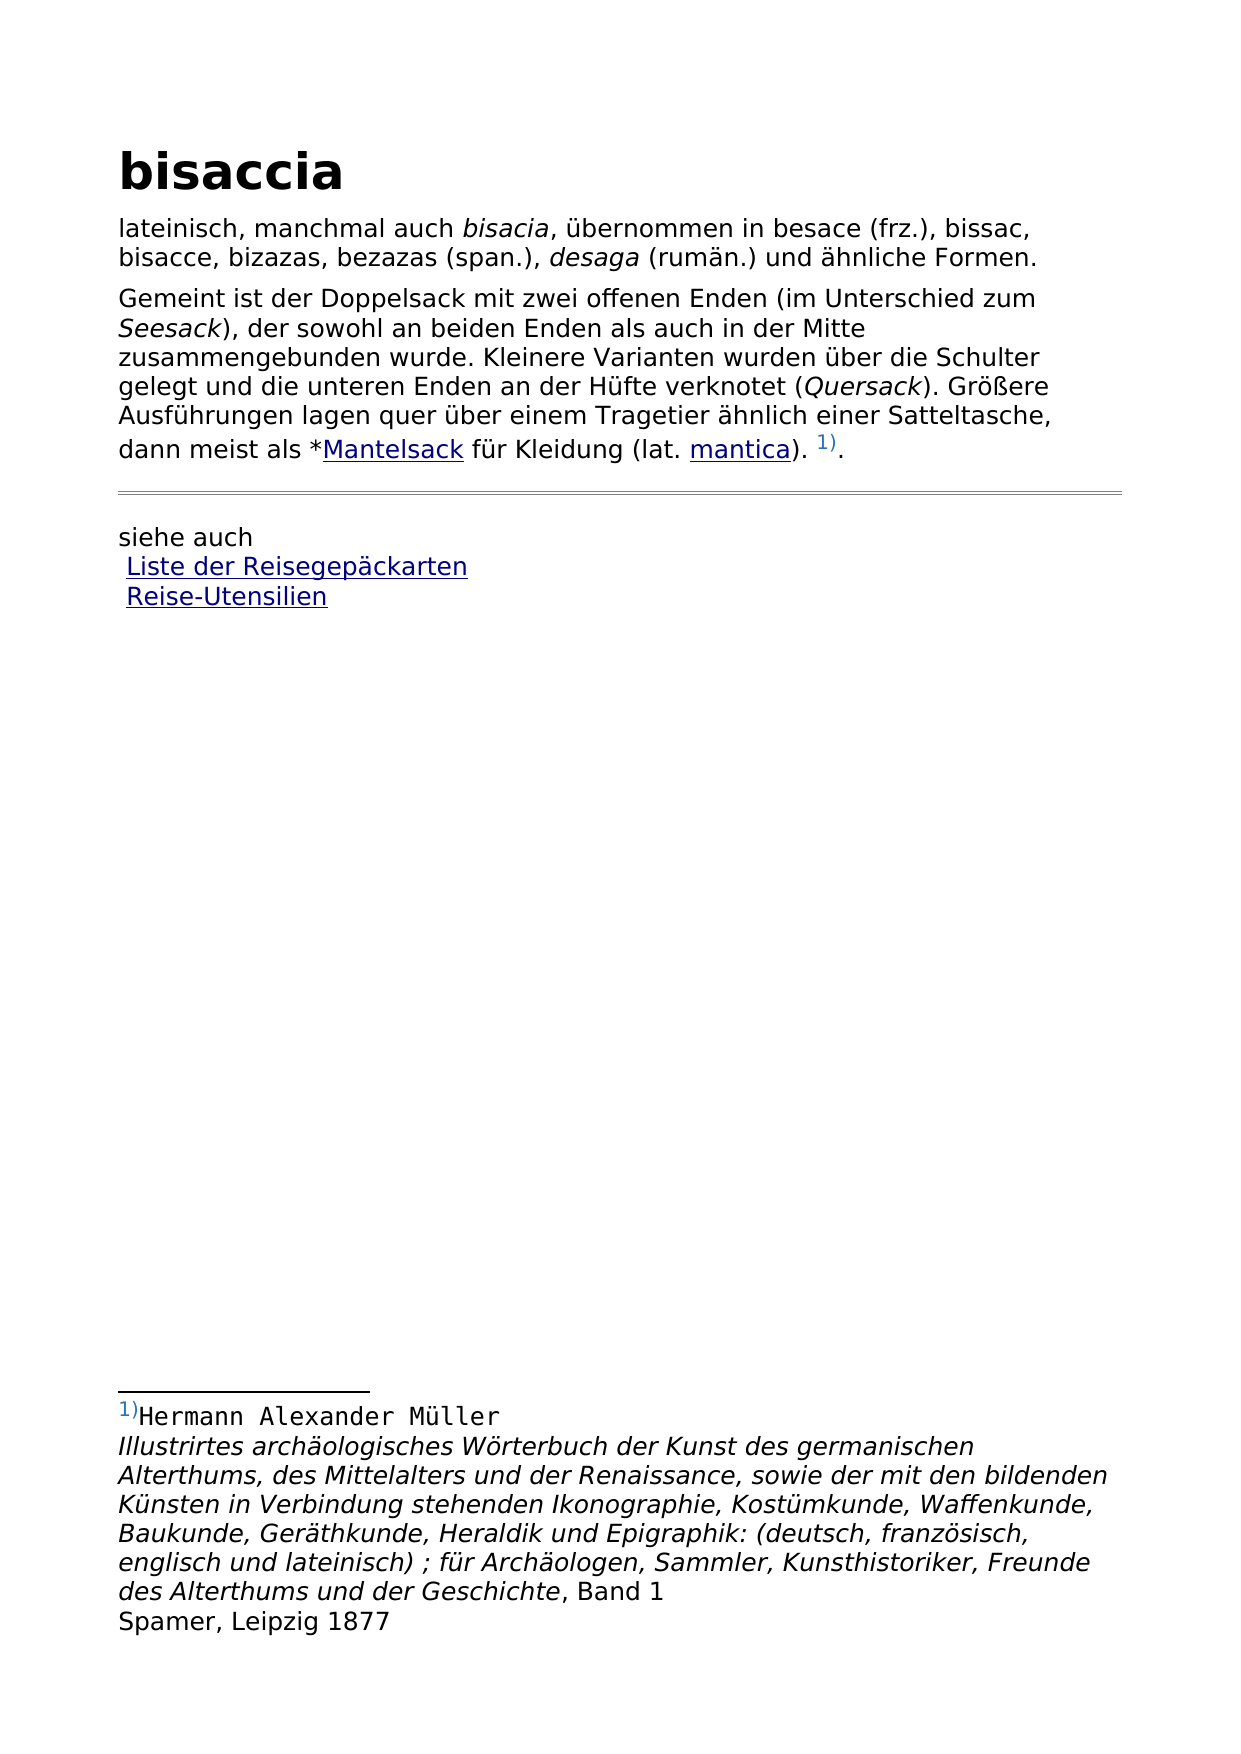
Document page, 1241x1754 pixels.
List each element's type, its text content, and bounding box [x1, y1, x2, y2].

text lateinisch, manchmal auch bisacia, übernommen in besace (frz.), bissac, bisacce, bizazas, bezazas (span.), desaga (rumän.) und ähnliche Formen. [118, 214, 1122, 272]
subtitle bisaccia [118, 143, 1122, 201]
text Gemeint ist der Doppelsack mit zwei offenen Enden (im Unterschied zum Seesack), der sowohl an beiden Enden als auch in der Mitte zusammengebunden wurde. Kleinere Varianten wurden über die Schulter gelegt und die unteren Enden an der Hüfte verknotet (Quersack). Größere Ausführungen lagen quer über einem Tragetier ähnlich einer Satteltasche, dann meist als *Mantelsack für Kleidung (lat. mantica). . [118, 285, 1122, 464]
text siehe auch Liste der Reisegepäckarten Reise-Utensilien [118, 523, 1122, 611]
text Hermann Alexander Müller Illustrirtes archäologisches Wörterbuch der Kunst des germanischen Alterthums, des Mittelalters und der Renaissance, sowie der mit den bildenden Künsten in Verbindung stehenden Ikonographie, Kostümkunde, Waffenkunde, Baukunde, Geräthkunde, Heraldik und Epigraphik: (deutsch, französisch, englisch und lateinisch) ; für Archäologen, Sammler, Kunsthistoriker, Freunde des Alterthums und der Geschichte, Band 1 Spamer, Leipzig 1877 [118, 1398, 1122, 1636]
